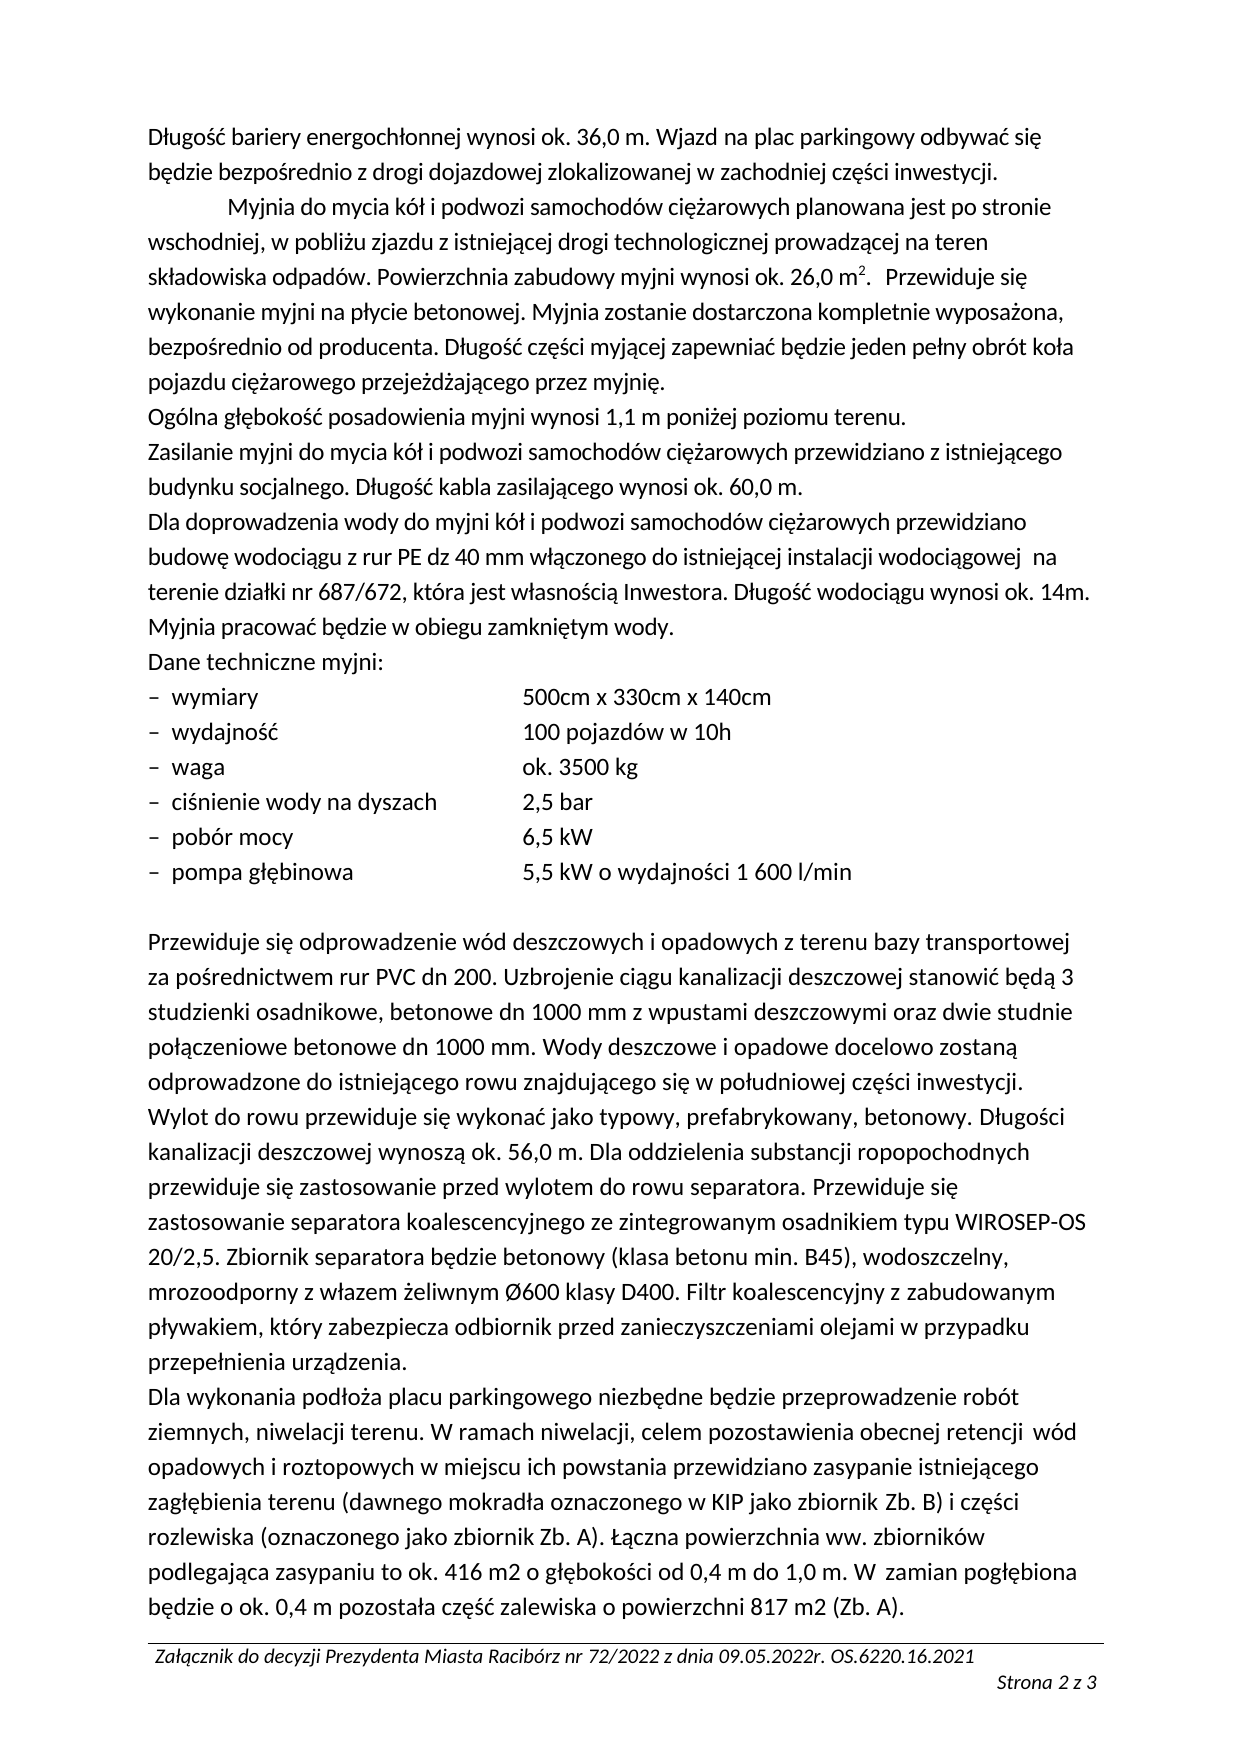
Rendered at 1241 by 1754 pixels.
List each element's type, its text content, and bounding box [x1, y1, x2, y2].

text Dla wykonania podłoża placu parkingowego niezbędne będzie przeprowadzenie robót ziemnych, niwelacji terenu. W ramach niwelacji, celem pozostawienia obecnej retencji wód opadowych i roztopowych w miejscu ich powstania przewidziano zasypanie istniejącego zagłębienia terenu (dawnego mokradła oznaczonego w KIP jako zbiornik Zb. B) i części rozlewiska (oznaczonego jako zbiornik Zb. A). Łączna powierzchnia ww. zbiorników podlegająca zasypaniu to ok. 416 m2 o głębokości od 0,4 m do 1,0 m. W zamian pogłębiona będzie o ok. 0,4 m pozostała część zalewiska o powierzchni 817 m2 (Zb. A). [148, 1381, 1093, 1622]
list – pobór mocy 6,5 kW [148, 821, 1093, 852]
list – ciśnienie wody na dyszach 2,5 bar [148, 786, 1093, 817]
text Myjnia do mycia kół i podwozi samochodów ciężarowych planowana jest po stronie wschodniej, w pobliżu zjazdu z istniejącej drogi technologicznej prowadzącej na teren składowiska odpadów. Powierzchnia zabudowy myjni wynosi ok. 26,0 m2. Przewiduje się wykonanie myjni na płycie betonowej. Myjnia zostanie dostarczona kompletnie wyposażona, bezpośrednio od producenta. Długość części myjącej zapewniać będzie jeden pełny obrót koła pojazdu ciężarowego przejeżdżającego przez myjnię. [148, 191, 1093, 397]
list Dla doprowadzenia wody do myjni kół i podwozi samochodów ciężarowych przewidziano budowę wodociągu z rur PE dz 40 mm włączonego do istniejącej instalacji wodociągowej na terenie działki nr 687/672, która jest własnością Inwestora. Długość wodociągu wynosi ok. 14m. Myjnia pracować będzie w obiegu zamkniętym wody. [148, 506, 1093, 642]
list – pompa głębinowa 5,5 kW o wydajności 1 600 l/min [148, 856, 1093, 887]
list – wydajność 100 pojazdów w 10h [148, 716, 1093, 747]
list Zasilanie myjni do mycia kół i podwozi samochodów ciężarowych przewidziano z istniejącego budynku socjalnego. Długość kabla zasilającego wynosi ok. 60,0 m. [148, 436, 1093, 502]
text Przewiduje się odprowadzenie wód deszczowych i opadowych z terenu bazy transportowej za pośrednictwem rur PVC dn 200. Uzbrojenie ciągu kanalizacji deszczowej stanowić będą 3 studzienki osadnikowe, betonowe dn 1000 mm z wpustami deszczowymi oraz dwie studnie połączeniowe betonowe dn 1000 mm. Wody deszczowe i opadowe docelowo zostaną odprowadzone do istniejącego rowu znajdującego się w południowej części inwestycji. Wylot do rowu przewiduje się wykonać jako typowy, prefabrykowany, betonowy. Długości kanalizacji deszczowej wynoszą ok. 56,0 m. Dla oddzielenia substancji ropopochodnych przewiduje się zastosowanie przed wylotem do rowu separatora. Przewiduje się zastosowanie separatora koalescencyjnego ze zintegrowanym osadnikiem typu WIROSEP-OS 20/2,5. Zbiornik separatora będzie betonowy (klasa betonu min. B45), wodoszczelny, mrozoodporny z włazem żeliwnym Ø600 klasy D400. Filtr koalescencyjny z zabudowanym pływakiem, który zabezpiecza odbiornik przed zanieczyszczeniami olejami w przypadku przepełnienia urządzenia. [148, 926, 1093, 1377]
text Długość bariery energochłonnej wynosi ok. 36,0 m. Wjazd na plac parkingowy odbywać się będzie bezpośrednio z drogi dojazdowej zlokalizowanej w zachodniej części inwestycji. [148, 121, 1093, 187]
list – wymiary 500cm x 330cm x 140cm [148, 681, 1093, 712]
list Dane techniczne myjni: [148, 646, 1093, 677]
list – waga ok. 3500 kg [148, 751, 1093, 782]
list Ogólna głębokość posadowienia myjni wynosi 1,1 m poniżej poziomu terenu. [148, 401, 1093, 432]
